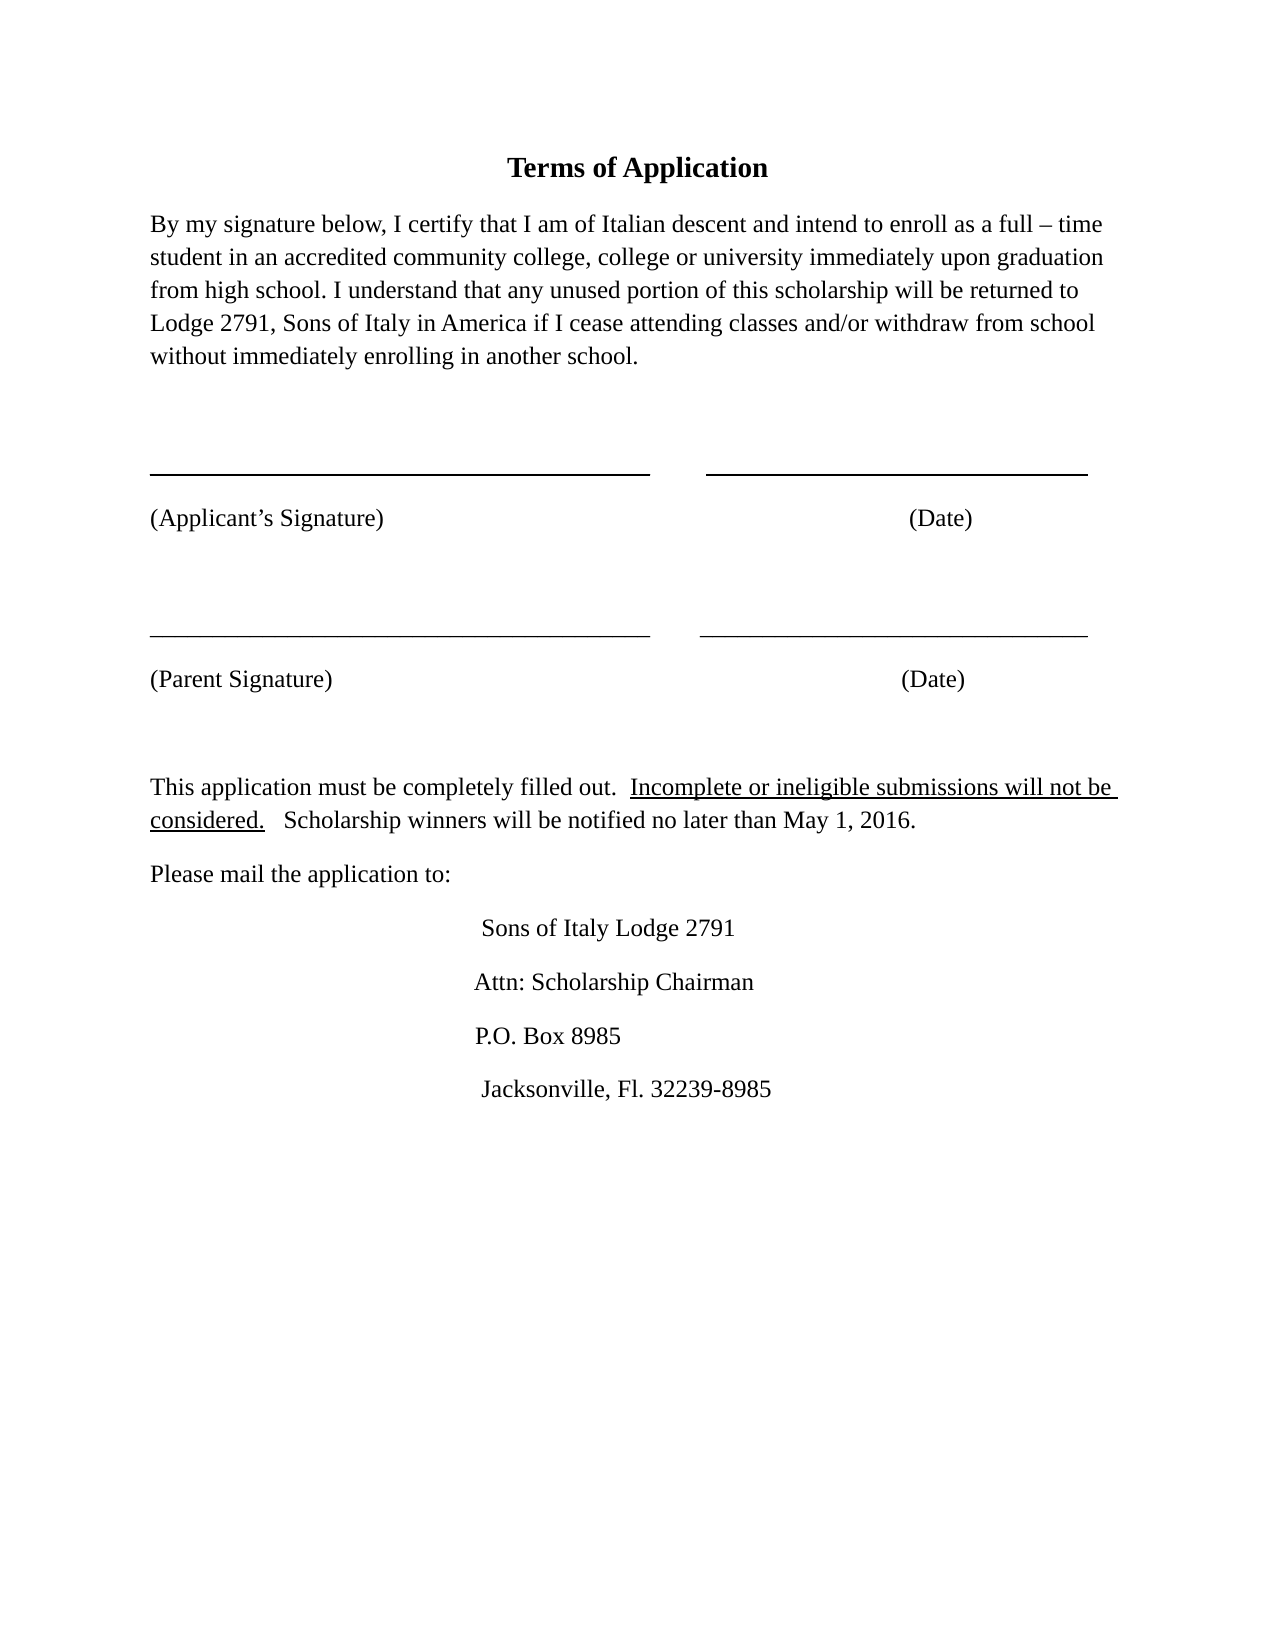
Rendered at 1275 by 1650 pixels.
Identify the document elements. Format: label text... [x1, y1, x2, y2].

text ________________________________________ ______________________________ [150, 449, 1125, 478]
text Please mail the application to: [150, 859, 1125, 888]
text (Applicant’s Signature) (Date) [150, 503, 1125, 532]
text (Parent Signature) (Date) [150, 664, 1125, 693]
text Jacksonville, Fl. 32239-8985 [150, 1074, 1125, 1103]
text Attn: Scholarship Chairman [150, 967, 1125, 996]
text Sons of Italy Lodge 2791 [150, 913, 1125, 942]
text This application must be completely filled out. Incomplete or ineligible submissions will not be considered. Scholarship winners will be notified no later than May 1, 2016. [150, 772, 1125, 834]
text P.O. Box 8985 [150, 1021, 1125, 1049]
text Terms of Application [150, 150, 1125, 183]
text ________________________________________ _______________________________ [150, 611, 1125, 639]
text By my signature below, I certify that I am of Italian descent and intend to enroll as a full – time student in an accredited community college, college or university immediately upon graduation from high school. I understand that any unused portion of this scholarship will be returned to Lodge 2791, Sons of Italy in America if I cease attending classes and/or withdraw from school without immediately enrolling in another school. [150, 209, 1125, 370]
